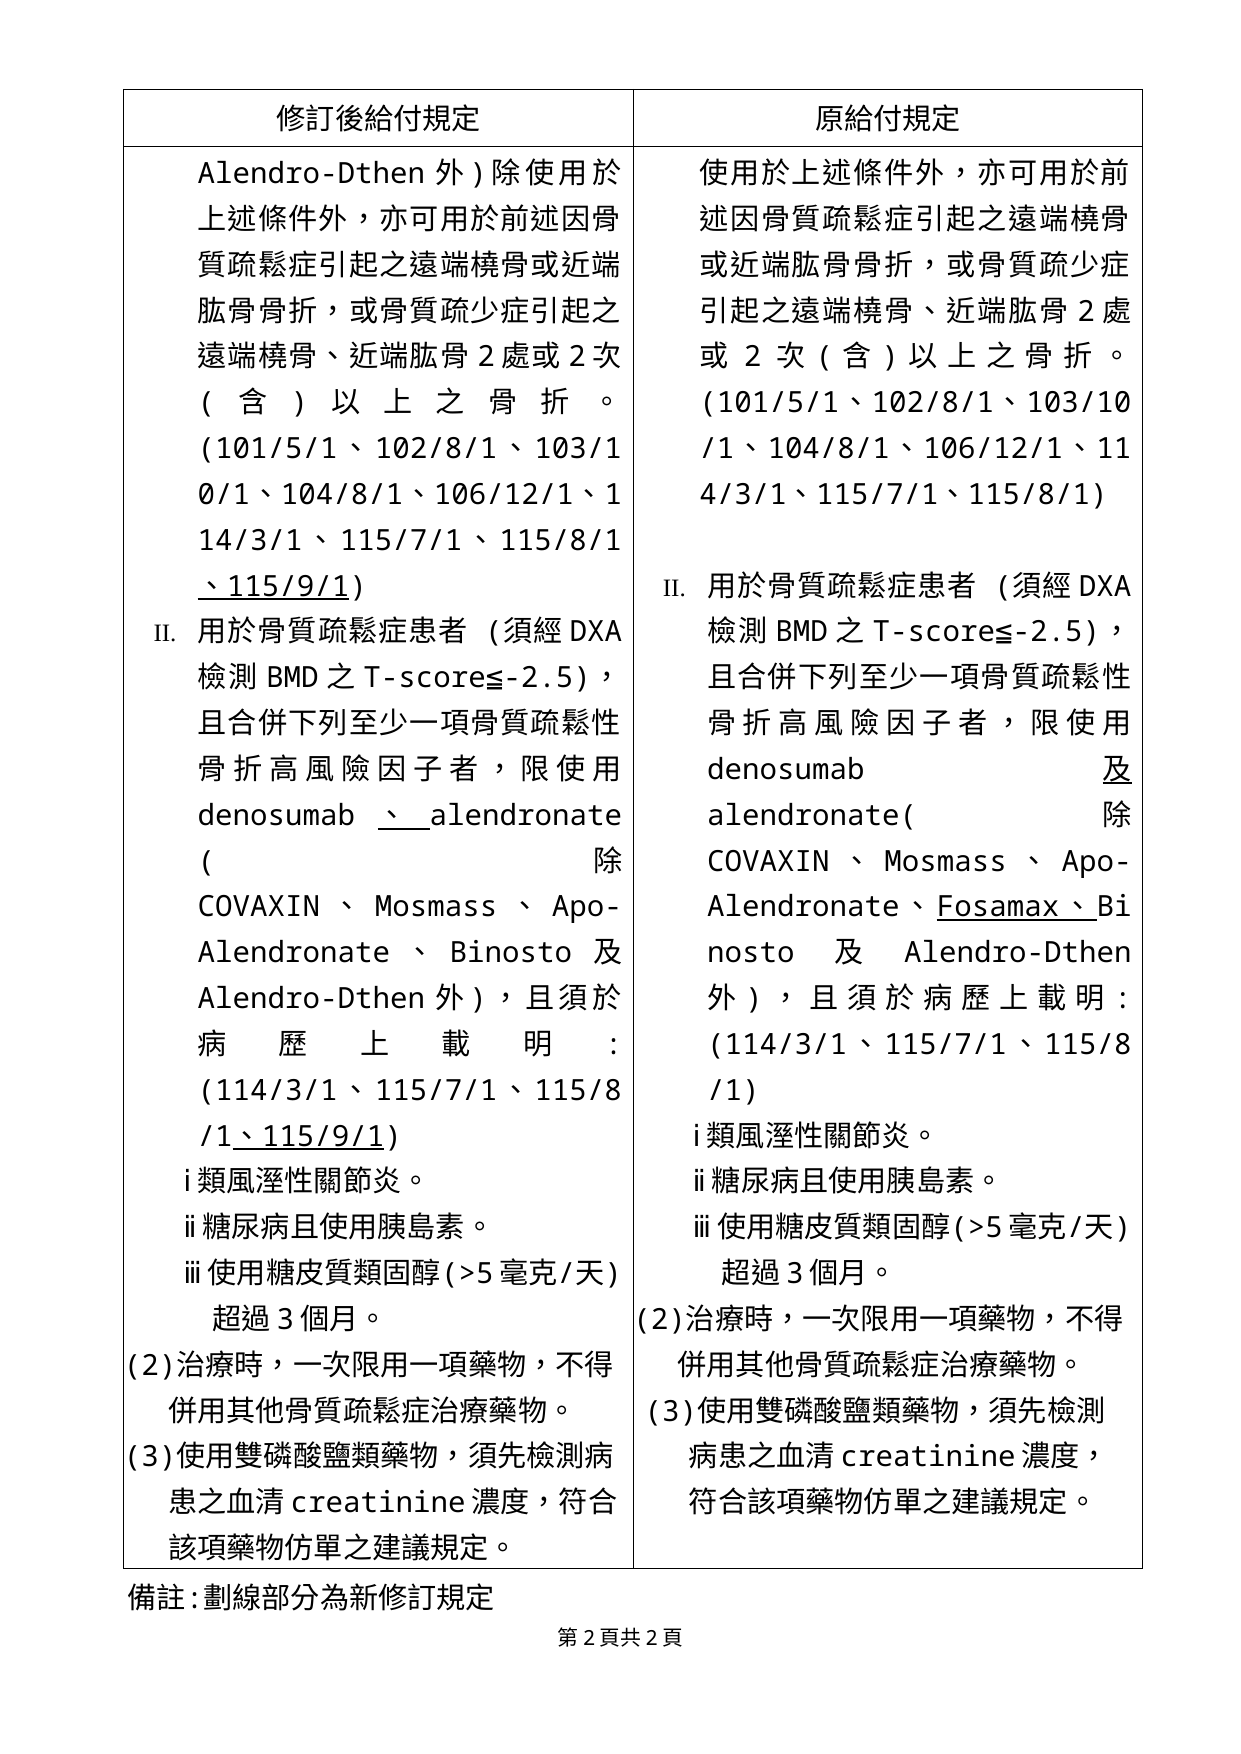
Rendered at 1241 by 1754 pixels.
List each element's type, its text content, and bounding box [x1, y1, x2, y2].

table_header 原給付規定 [634, 90, 1142, 146]
table_cell Alendro-Dthen外)除使用於上述條件外，亦可用於前述因骨質疏鬆症引起之遠端橈骨或近端肱骨骨折，或骨質疏少症引起之遠端橈骨、近端肱骨2處或2次(含)以上之骨折。 (101/5/1、102/8/1、103/10/1、104/8/1、106/12/1、114/3/1、115/7/1、115/8/1、115/9/1) 用於骨質疏鬆症患者 (須經DXA檢測BMD之T-score≦-2.5)，且合併下列至少一項骨質疏鬆性骨折高風險因子者，限使用denosumab、alendronate(除COVAXIN、Mosmass、Apo-Alendronate、Binosto及Alendro-Dthen外)，且須於病歷上載明: (114/3/1、115/7/1、115/8/1、115/9/1) ⅰ類風溼性關節炎。 ⅱ糖尿病且使用胰島素。 ⅲ使用糖皮質類固醇(>5毫克/天)超過3個月。 (2)治療時，一次限用一項藥物，不得併用其他骨質疏鬆症治療藥物。 (3)使用雙磷酸鹽類藥物，須先檢測病患之血清creatinine濃度，符合該項藥物仿單之建議規定。 [124, 147, 633, 1568]
table_header 修訂後給付規定 [124, 90, 633, 146]
table_cell 使用於上述條件外，亦可用於前述因骨質疏鬆症引起之遠端橈骨或近端肱骨骨折，或骨質疏少症引起之遠端橈骨、近端肱骨2處或2次(含)以上之骨折。 (101/5/1、102/8/1、103/10/1、104/8/1、106/12/1、114/3/1、115/7/1、115/8/1) 用於骨質疏鬆症患者 (須經DXA檢測BMD之T-score≦-2.5)，且合併下列至少一項骨質疏鬆性骨折高風險因子者，限使用denosumab及alendronate(除COVAXIN、Mosmass、Apo-Alendronate、Fosamax、Binosto及Alendro-Dthen外)，且須於病歷上載明: (114/3/1、115/7/1、115/8/1) ⅰ類風溼性關節炎。 ⅱ糖尿病且使用胰島素。 ⅲ使用糖皮質類固醇(>5毫克/天)超過3個月。 (2)治療時，一次限用一項藥物，不得併用其他骨質疏鬆症治療藥物。 (3)使用雙磷酸鹽類藥物，須先檢測病患之血清creatinine濃度，符合該項藥物仿單之建議規定。 [634, 147, 1142, 1568]
text 備註:劃線部分為新修訂規定 [113, 1569, 1128, 1619]
